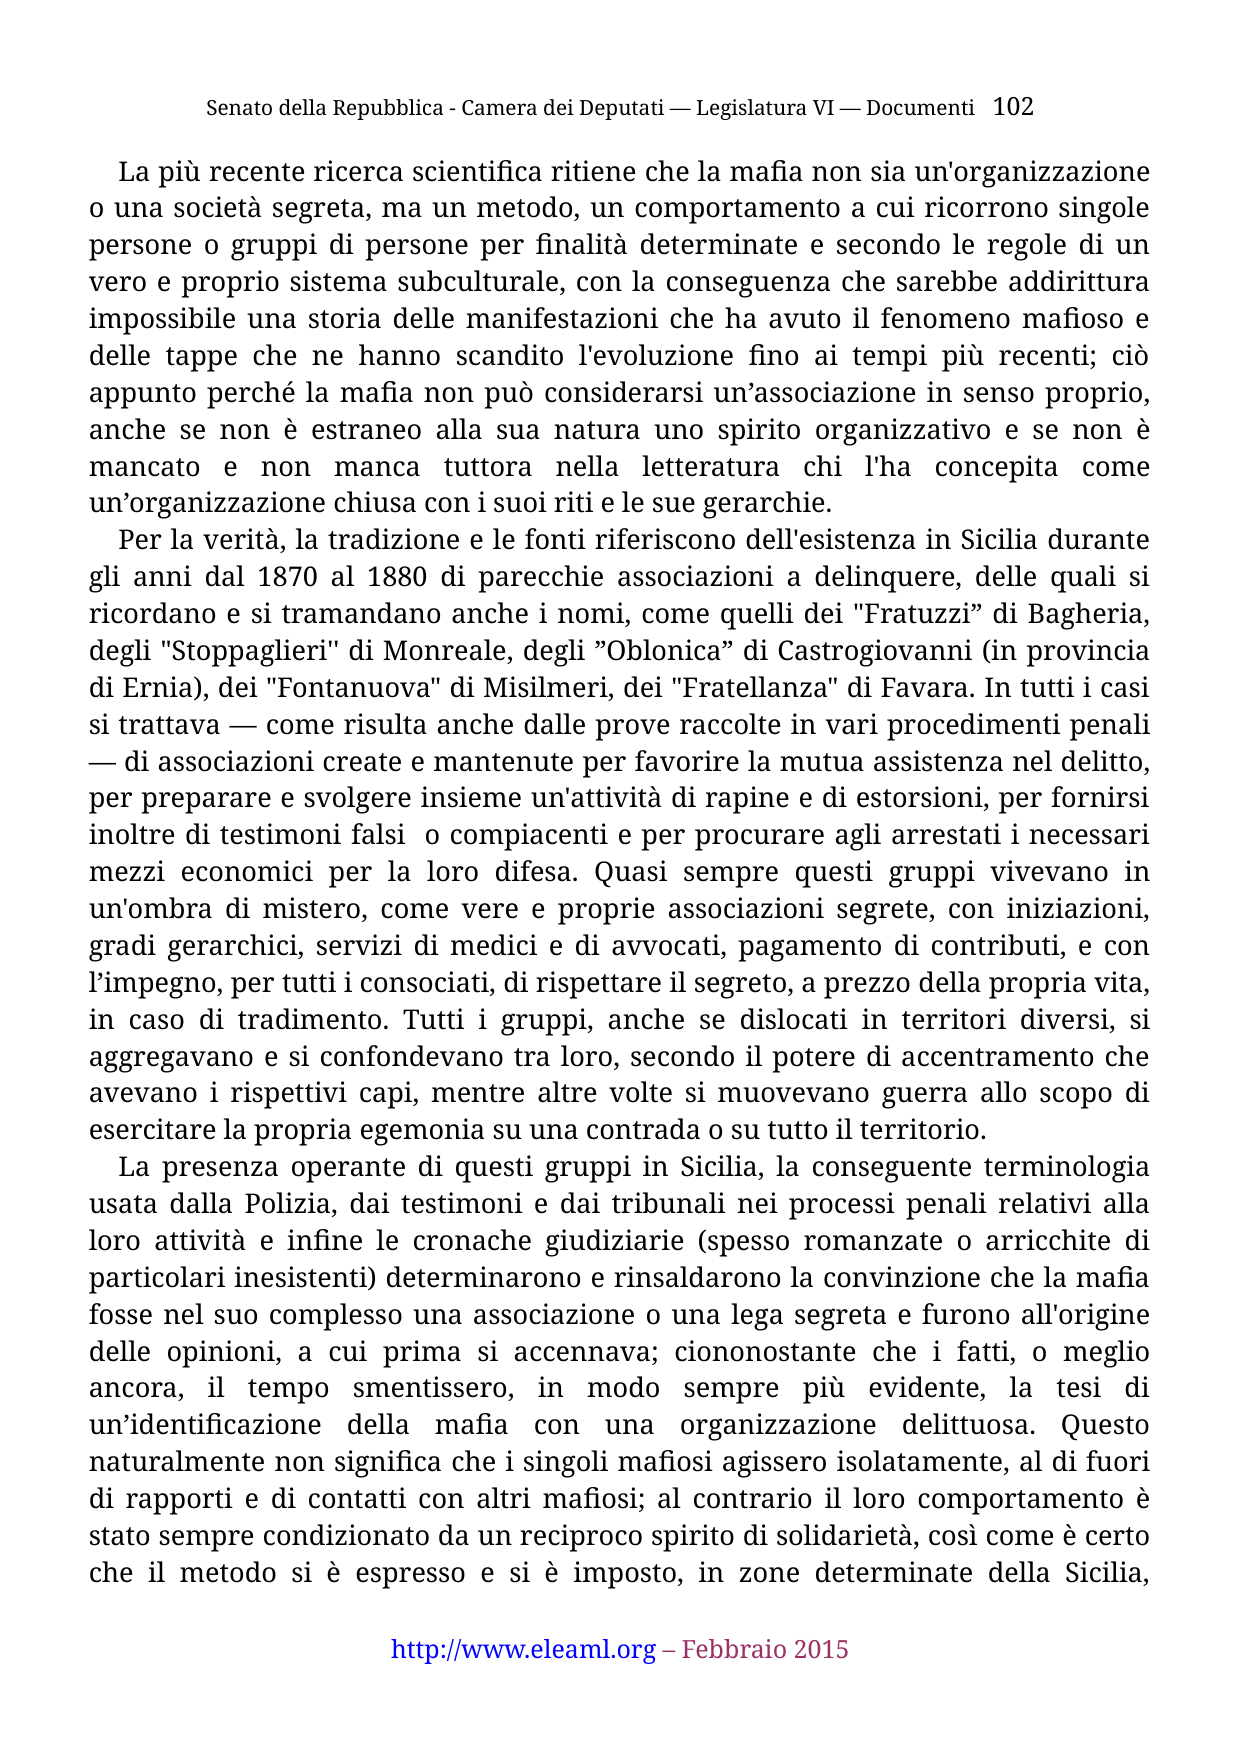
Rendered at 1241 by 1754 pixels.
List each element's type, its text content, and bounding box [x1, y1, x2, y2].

text La più recente ricerca scientifica ritiene che la mafia non sia un'organizzazione o una società segreta, ma un metodo, un comportamento a cui ricorrono singole persone o gruppi di persone per finalità determinate e secondo le regole di un vero e proprio sistema subculturale, con la conseguenza che sarebbe addirittura impossibile una storia delle manifestazioni che ha avuto il fenomeno mafioso e delle tappe che ne hanno scandito l'evoluzione fino ai tempi più recenti; ciò appunto perché la mafia non può considerarsi un’associazione in senso proprio, anche se non è estraneo alla sua natura uno spirito organizzativo e se non è mancato e non manca tuttora nella letteratura chi l'ha concepita come un’organizzazione chiusa con i suoi riti e le sue gerarchie. [88, 152, 1152, 521]
text Per la verità, la tradizione e le fonti riferiscono dell'esistenza in Sicilia durante gli anni dal 1870 al 1880 di parecchie associazioni a delinquere, delle quali si ricordano e si tramandano anche i nomi, come quelli dei "Fratuzzi” di Bagheria, degli "Stoppaglieri'' di Monreale, degli ”Oblonica” di Castrogiovanni (in provincia di Ernia), dei "Fontanuova" di Misilmeri, dei "Fratellanza" di Favara. In tutti i casi si trattava — come risulta anche dalle prove raccolte in vari procedimenti penali — di associazioni create e mantenute per favorire la mutua assistenza nel delitto, per preparare e svolgere insieme un'attività di rapine e di estorsioni, per fornirsi inoltre di testimoni falsi o compiacenti e per procurare agli arrestati i necessari mezzi economici per la loro difesa. Quasi sempre questi gruppi vivevano in un'ombra di mistero, come vere e proprie associazioni segrete, con iniziazioni, gradi gerarchici, servizi di medici e di avvocati, pagamento di contributi, e con l’impegno, per tutti i consociati, di rispettare il segreto, a prezzo della propria vita, in caso di tradimento. Tutti i gruppi, anche se dislocati in territori diversi, si aggregavano e si confondevano tra loro, secondo il potere di accentramento che avevano i rispettivi capi, mentre altre volte si muovevano guerra allo scopo di esercitare la propria egemonia su una contrada o su tutto il territorio. [88, 521, 1152, 1148]
text La presenza operante di questi gruppi in Sicilia, la conseguente terminologia usata dalla Polizia, dai testimoni e dai tribunali nei processi penali relativi alla loro attività e infine le cronache giudiziarie (spesso romanzate o arricchite di particolari inesistenti) determinarono e rinsaldarono la convinzione che la mafia fosse nel suo complesso una associazione o una lega segreta e furono all'origine delle opinioni, a cui prima si accennava; ciononostante che i fatti, o meglio ancora, il tempo smentissero, in modo sempre più evidente, la tesi di un’identificazione della mafia con una organizzazione delittuosa. Questo naturalmente non significa che i singoli mafiosi agissero isolatamente, al di fuori di rapporti e di contatti con altri mafiosi; al contrario il loro comportamento è stato sempre condizionato da un reciproco spirito di solidarietà, così come è certo che il metodo si è espresso e si è imposto, in zone determinate della Sicilia, [88, 1148, 1152, 1590]
